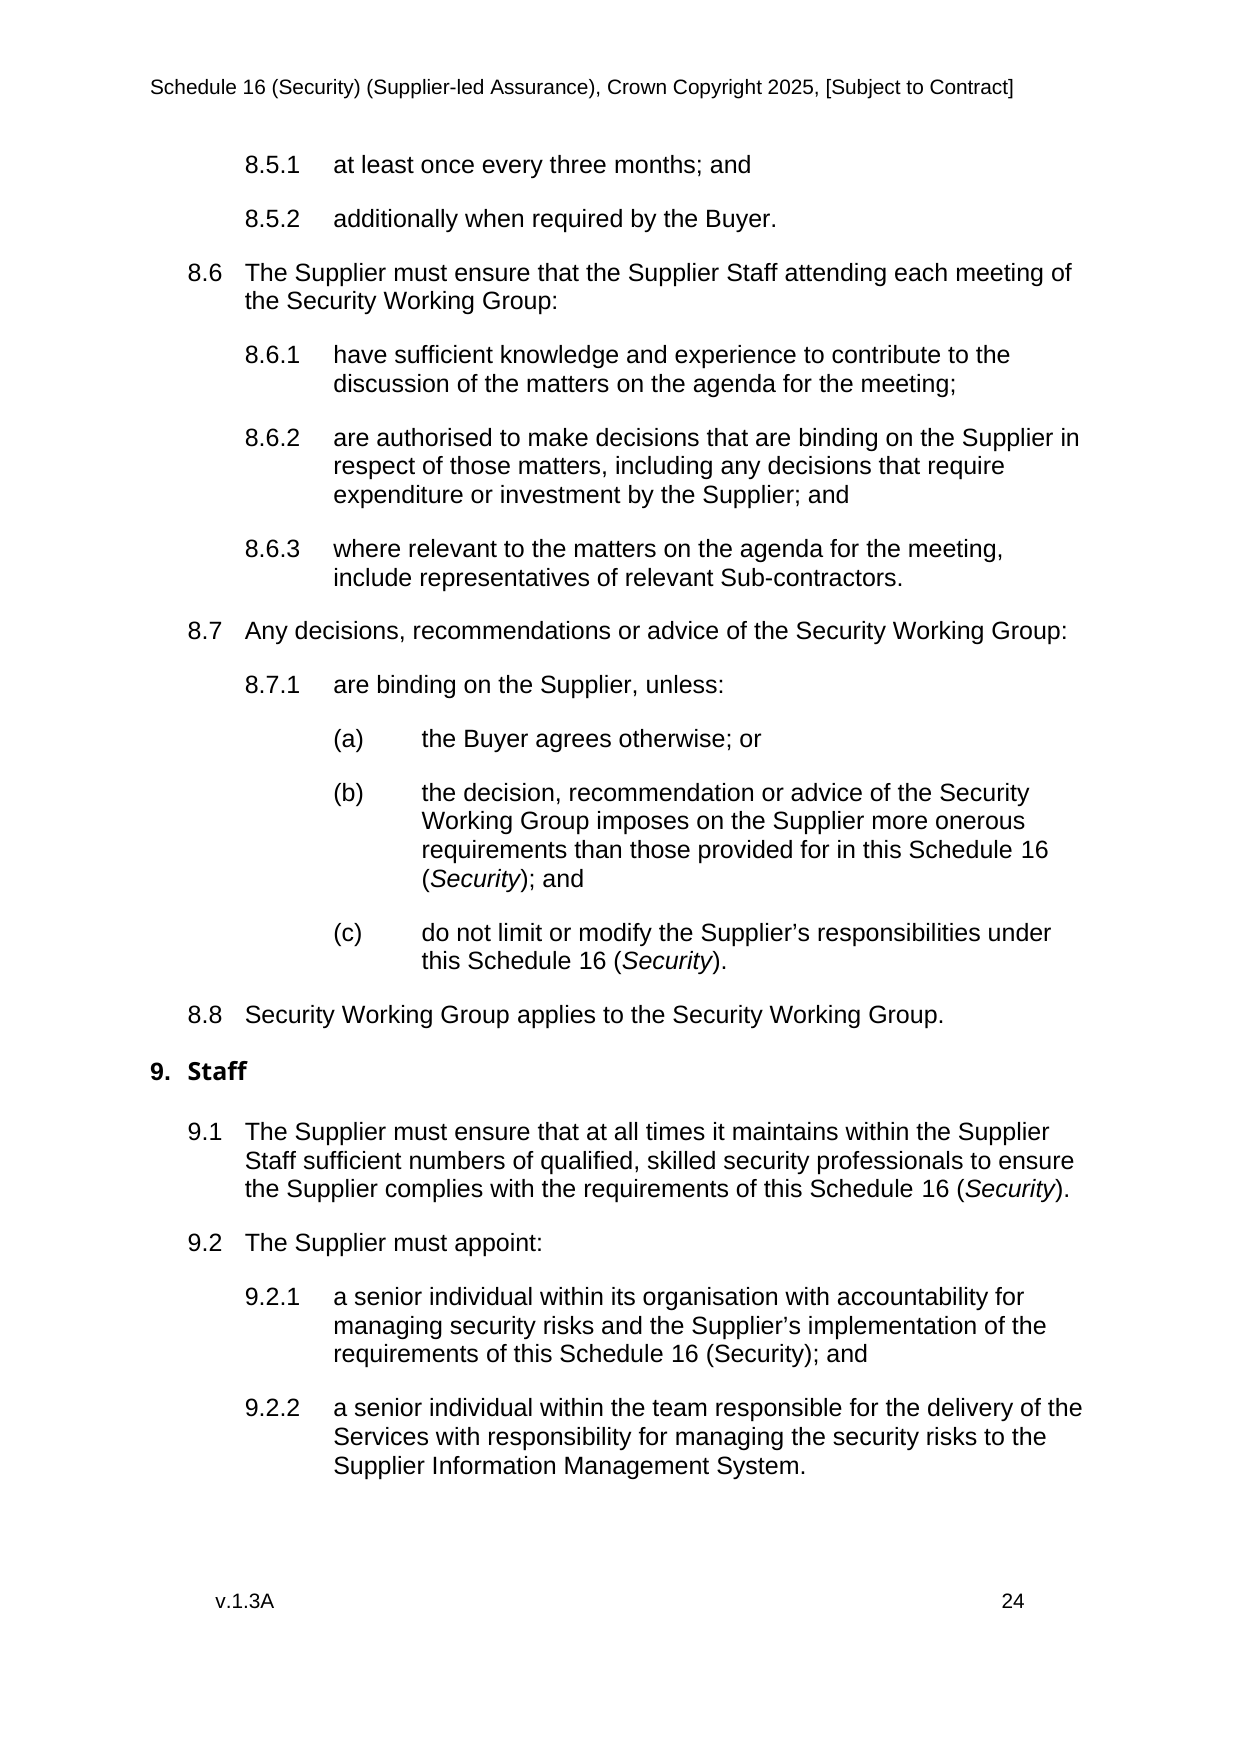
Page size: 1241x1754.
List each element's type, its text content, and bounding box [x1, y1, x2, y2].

list where relevant to the matters on the agenda for the meeting, include representatives of relevant Sub-contractors. [244, 534, 1090, 591]
list Appendix 3 applies to the Security Working Group. [187, 1000, 1090, 1029]
list Any decisions, recommendations or advice of the Security Working Group: [187, 616, 1090, 645]
list a senior individual within its organisation with accountability for managing security risks and the Supplier’s implementation of the requirements of this Schedule 16 (Security); and [244, 1282, 1090, 1368]
list additionally when required by the Buyer. [244, 204, 1090, 232]
list the Buyer agrees otherwise; or [333, 724, 1090, 752]
list have sufficient knowledge and experience to contribute to the discussion of the matters on the agenda for the meeting; [244, 340, 1090, 397]
list are authorised to make decisions that are binding on the Supplier in respect of those matters, including any decisions that require expenditure or investment by the Supplier; and [244, 422, 1090, 509]
list a senior individual within the team responsible for the delivery of the Services with responsibility for managing the security risks to the Supplier Information Management System. [244, 1393, 1090, 1479]
list The Supplier must ensure that the Supplier Staff attending each meeting of the Security Working Group: [187, 257, 1090, 315]
list are binding on the Supplier, unless: [244, 670, 1090, 699]
list the decision, recommendation or advice of the Security Working Group imposes on the Supplier more onerous requirements than those provided for in this Schedule 16 (Security); and [333, 777, 1090, 892]
list The Supplier must appoint: [187, 1228, 1090, 1257]
subtitle Staff [150, 1054, 1090, 1088]
list at least once every three months; and [244, 150, 1090, 179]
list do not limit or modify the Supplier’s responsibilities under this Schedule 16 (Security). [333, 917, 1090, 975]
list The Supplier must ensure that at all times it maintains within the Supplier Staff sufficient numbers of qualified, skilled security professionals to ensure the Supplier complies with the requirements of this Schedule 16 (Security). [187, 1117, 1090, 1203]
